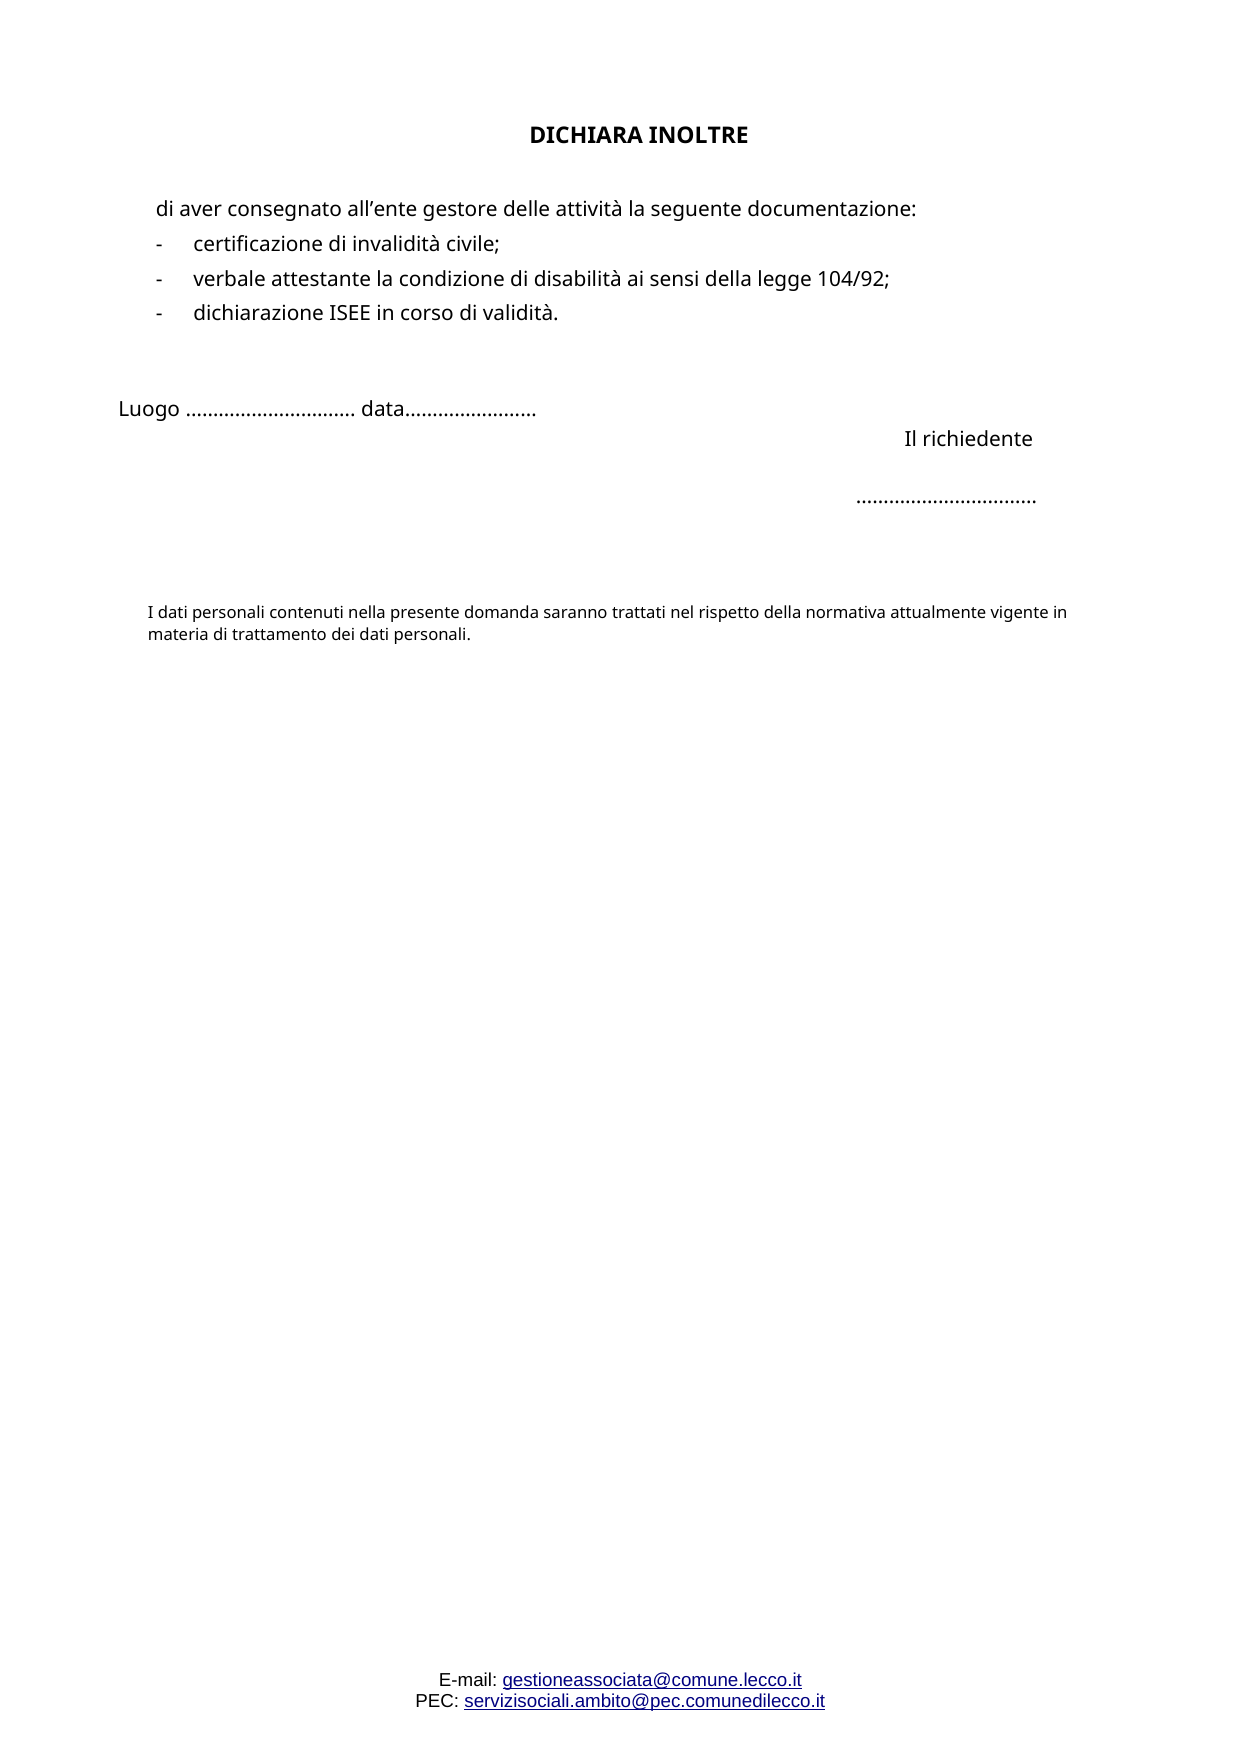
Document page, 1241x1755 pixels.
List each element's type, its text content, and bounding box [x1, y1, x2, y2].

list certificazione di invalidità civile; [156, 229, 1122, 257]
text Luogo …………………………. data…………………… [118, 390, 1122, 424]
list dichiarazione ISEE in corso di validità. [156, 298, 1122, 327]
list verbale attestante la condizione di disabilità ai sensi della legge 104/92; [156, 264, 1122, 292]
text I dati personali contenuti nella presente domanda saranno trattati nel rispetto della normativa attualmente vigente in materia di trattamento dei dati personali. [148, 600, 1122, 646]
text DICHIARA INOLTRE [156, 119, 1122, 151]
text …………………………… [782, 481, 1122, 509]
text Il richiedente [782, 424, 1122, 452]
text di aver consegnato all’ente gestore delle attività la seguente documentazione: [156, 194, 1122, 223]
